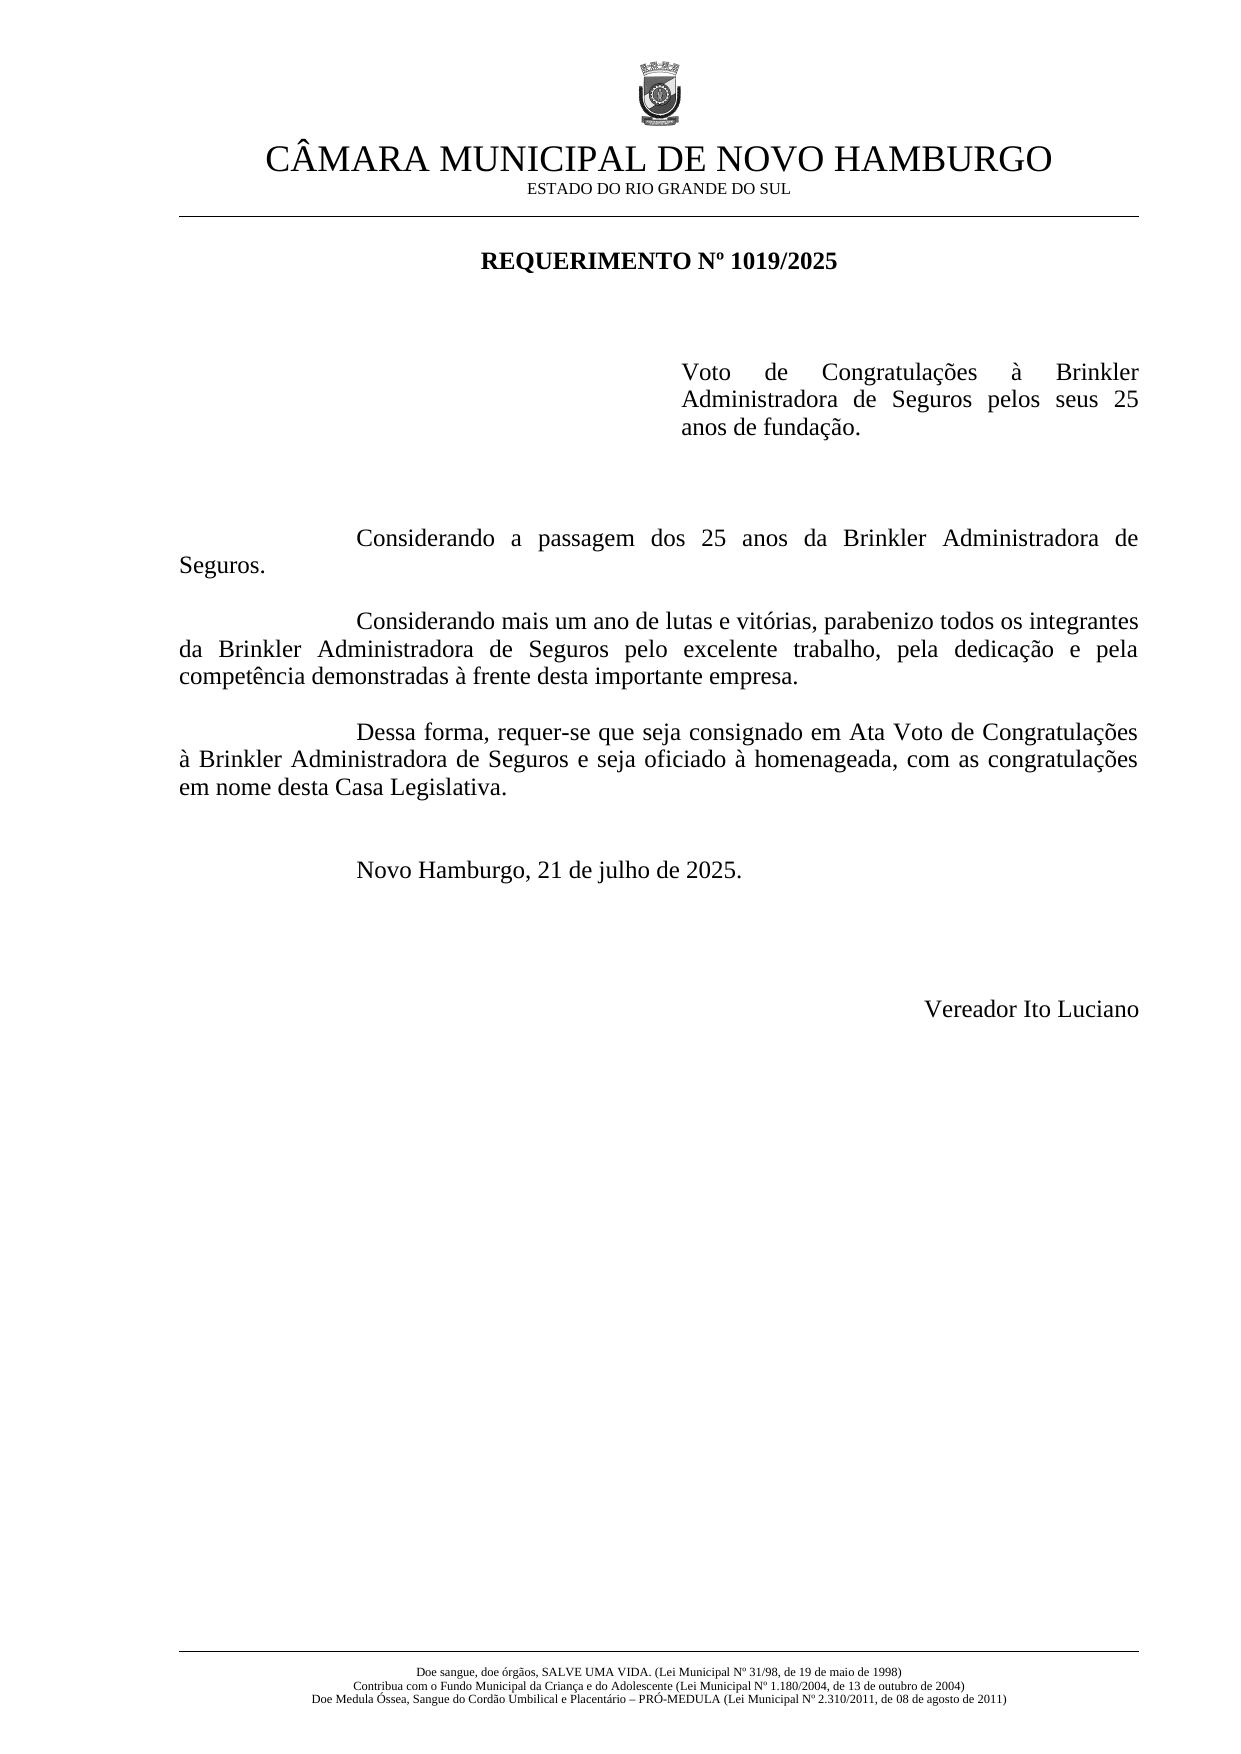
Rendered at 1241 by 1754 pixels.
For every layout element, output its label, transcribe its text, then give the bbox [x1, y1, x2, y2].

text REQUERIMENTO Nº 1019/2025 [179, 247, 1139, 274]
text Novo Hamburgo, 21 de julho de 2025. [179, 856, 1139, 884]
text Considerando mais um ano de lutas e vitórias, parabenizo todos os integrantes da Brinkler Administradora de Seguros pelo excelente trabalho, pela dedicação e pela competência demonstradas à frente desta importante empresa. [179, 607, 1139, 690]
text Vereador Ito Luciano [179, 995, 1139, 1023]
text Dessa forma, requer-se que seja consignado em Ata Voto de Congratulações à Brinkler Administradora de Seguros e seja oficiado à homenageada, com as congratulações em nome desta Casa Legislativa. [179, 718, 1139, 801]
text Considerando a passagem dos 25 anos da Brinkler Administradora de Seguros. [179, 524, 1139, 579]
text Voto de Congratulações à Brinkler Administradora de Seguros pelos seus 25 anos de fundação. [681, 358, 1139, 441]
